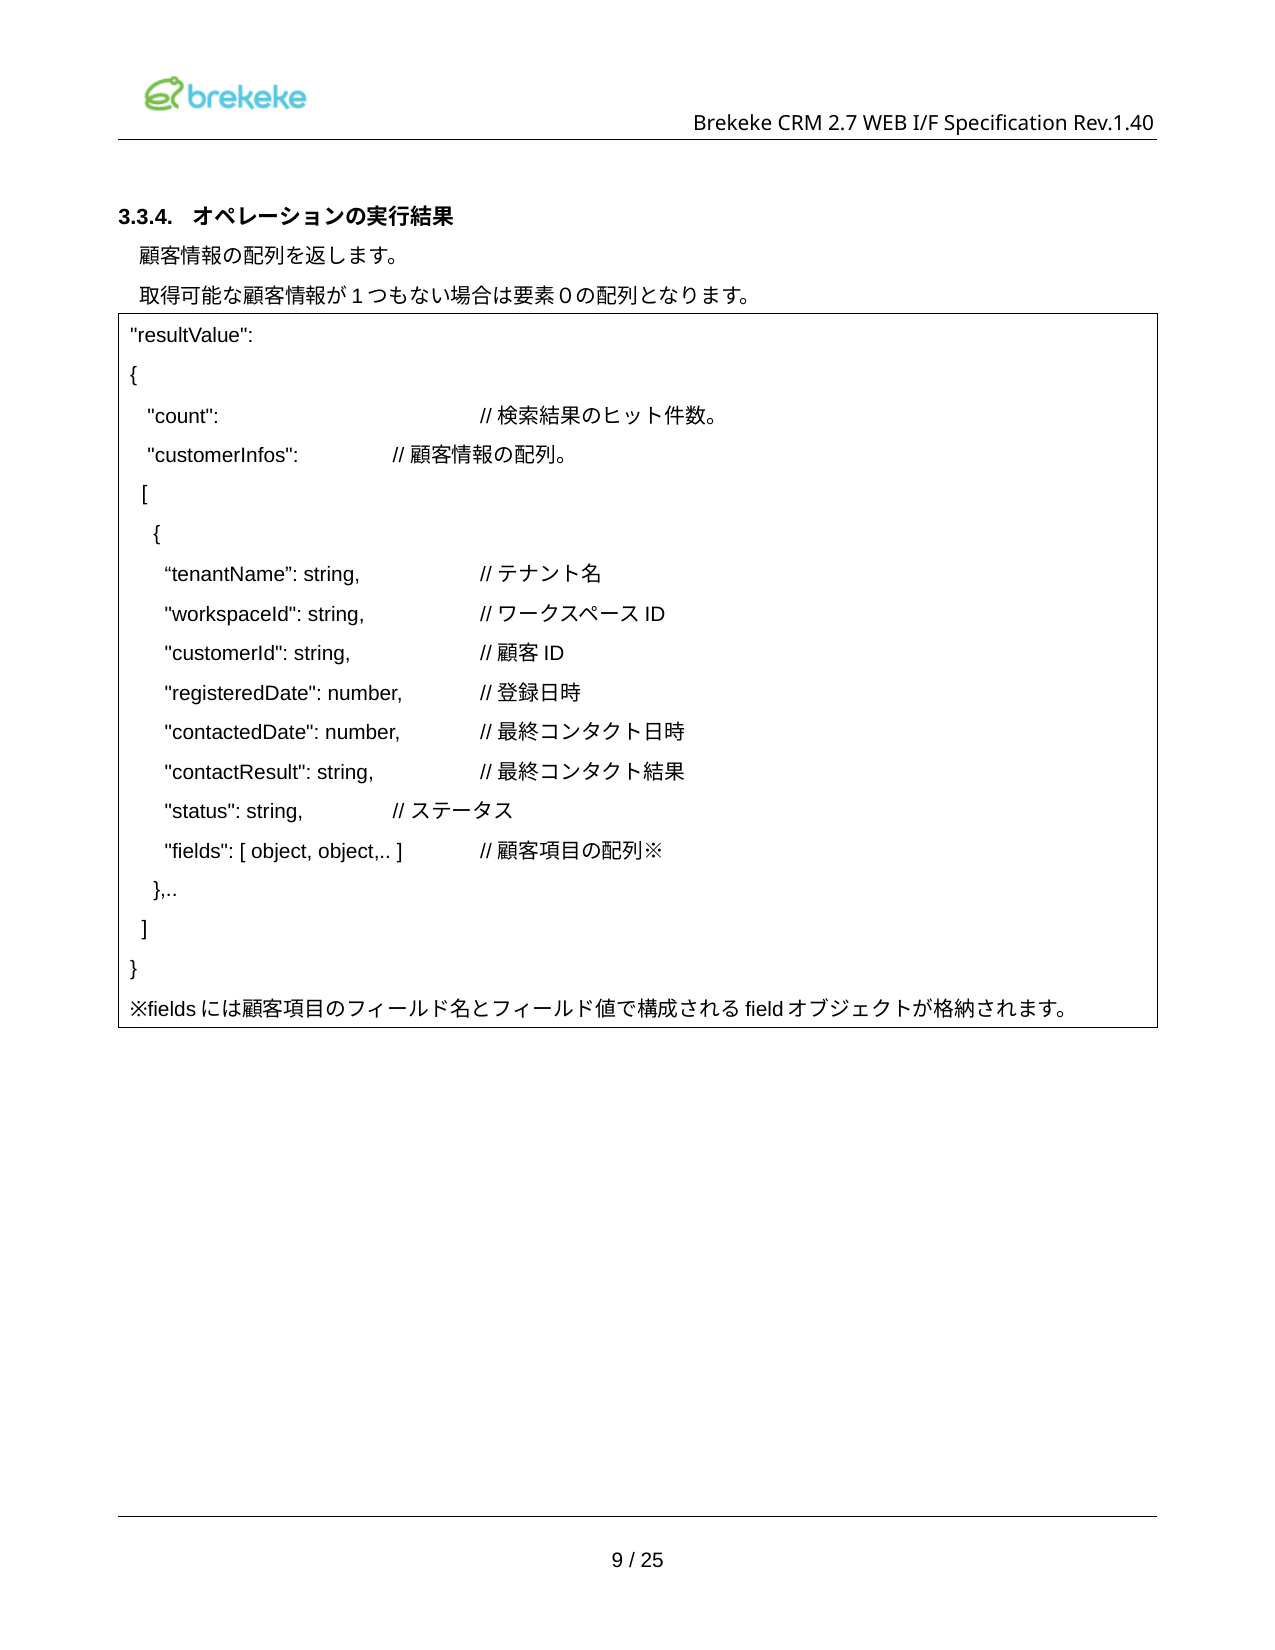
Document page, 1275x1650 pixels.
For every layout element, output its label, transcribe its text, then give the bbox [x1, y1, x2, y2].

subtitle オペレーションの実行結果 [118, 194, 1157, 234]
picture [121, 65, 328, 122]
table_header "resultValue": { "count": // 検索結果のヒット件数。 "customerInfos": // 顧客情報の配列。 [ { “tenantName”: string, // テナント名 "workspaceId": string, // ワークスペースID "customerId": string, // 顧客ID "registeredDate": number, // 登録日時 "contactedDate": number, // 最終コンタクト日時 "contactResult": string, // 最終コンタクト結果 "status": string, // ステータス "fields": [ object, object,.. ] // 顧客項目の配列※ },.. ] } ※fieldsには顧客項目のフィールド名とフィールド値で構成されるfieldオブジェクトが格納されます。 [119, 314, 1157, 1027]
text 取得可能な顧客情報が1つもない場合は要素０の配列となります。 [139, 273, 1157, 313]
text 顧客情報の配列を返します。 [139, 234, 1157, 273]
